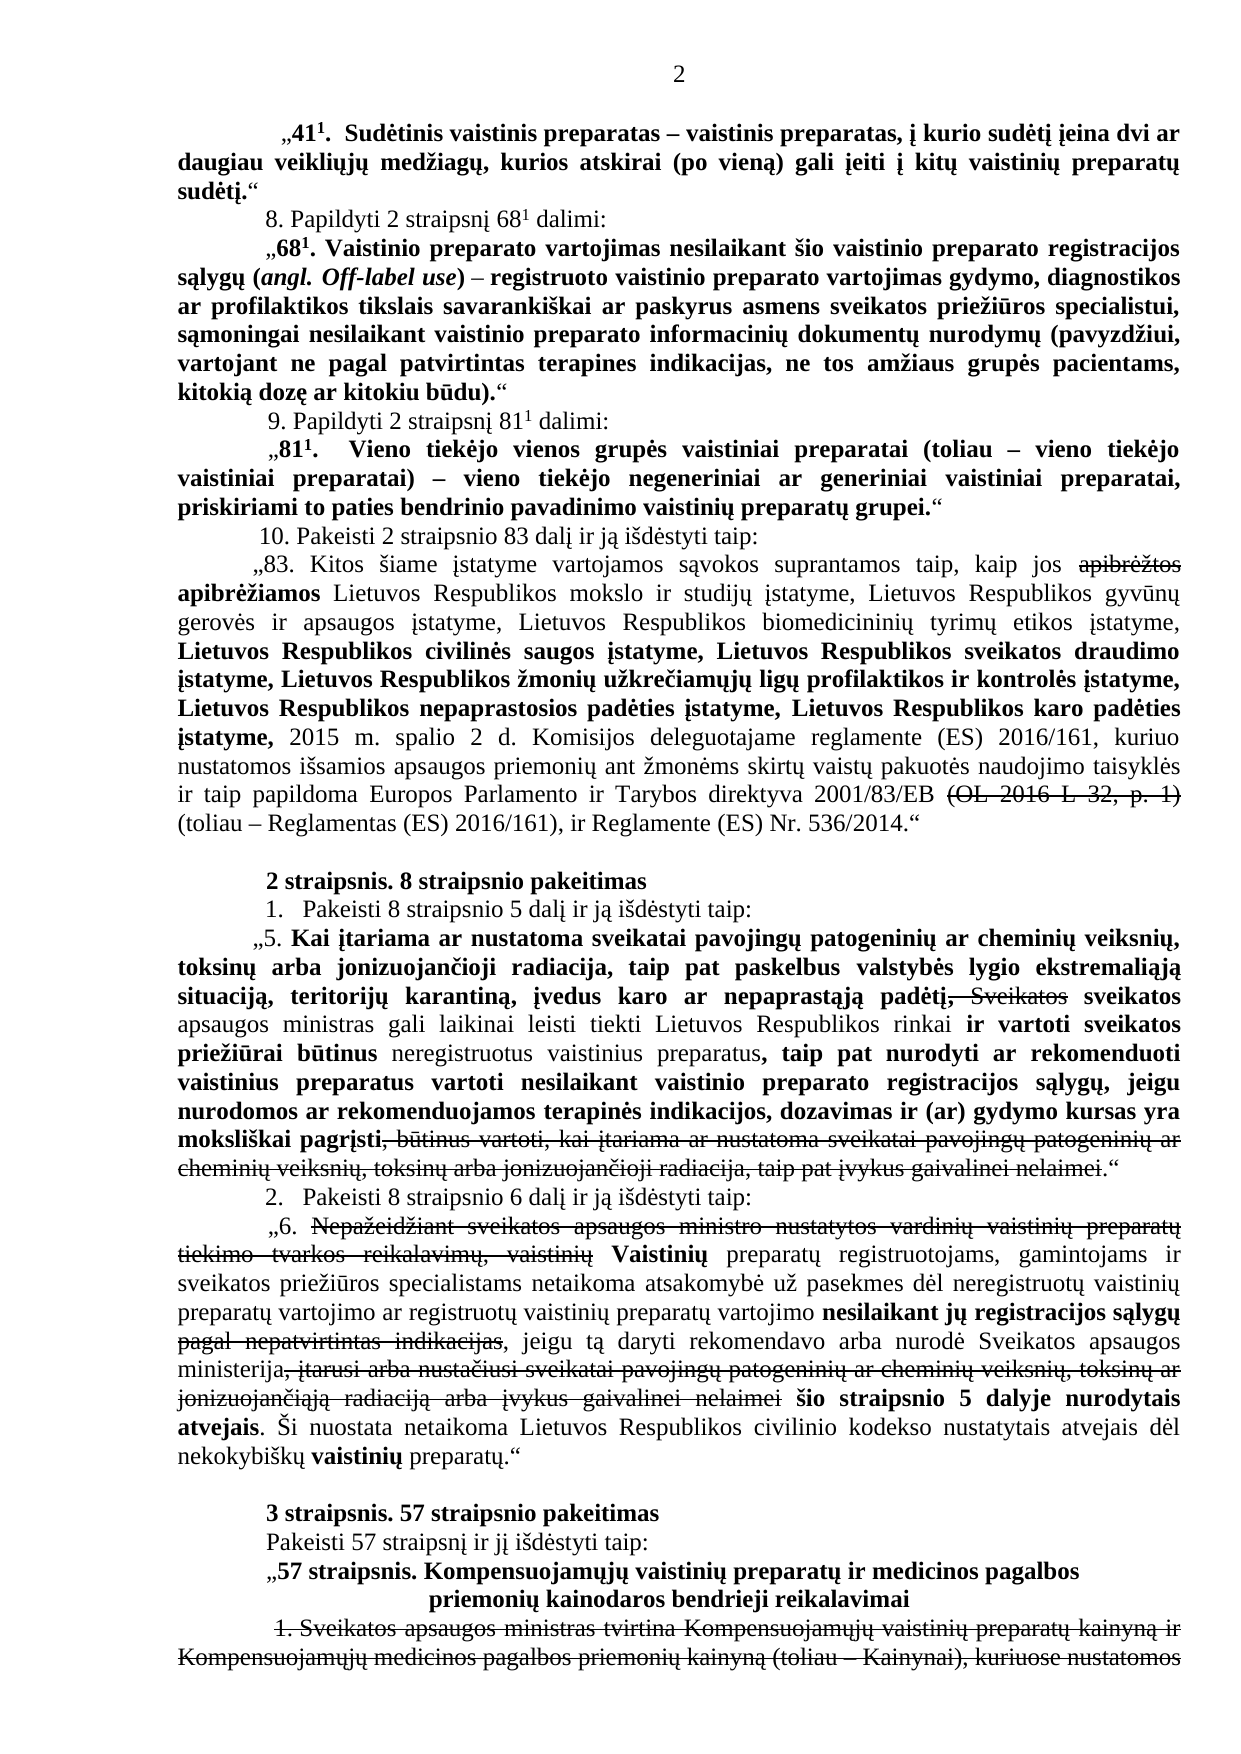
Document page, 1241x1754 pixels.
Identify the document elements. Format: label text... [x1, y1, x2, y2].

text „6. Nepažeidžiant sveikatos apsaugos ministro nustatytos vardinių vaistinių preparatų tiekimo tvarkos reikalavimų, vaistinių Vaistinių preparatų registruotojams, gamintojams ir sveikatos priežiūros specialistams netaikoma atsakomybė už pasekmes dėl neregistruotų vaistinių preparatų vartojimo ar registruotų vaistinių preparatų vartojimo nesilaikant jų registracijos sąlygų pagal nepatvirtintas indikacijas, jeigu tą daryti rekomendavo arba nurodė Sveikatos apsaugos ministerija, įtarusi arba nustačiusi sveikatai pavojingų patogeninių ar cheminių veiksnių, toksinų ar jonizuojančiąją radiaciją arba įvykus gaivalinei nelaimei šio straipsnio 5 dalyje nurodytais atvejais. Ši nuostata netaikoma Lietuvos Respublikos civilinio kodekso nustatytais atvejais dėl nekokybiškų vaistinių preparatų.“ [177, 1211, 1181, 1469]
text 1. Sveikatos apsaugos ministras tvirtina Kompensuojamųjų vaistinių preparatų kainyną ir Kompensuojamųjų medicinos pagalbos priemonių kainyną (toliau – Kainynai), kuriuose nustatomos kompensuojamųjų vaistinių preparatų ir kompensuojamųjų medicinos pagalbos priemonių kainos. Kompensuojamųjų vaistinių preparatų kainynas kiekvienais metais turi būti tvirtinamas du kartus: ne vėliau kaip iki einamųjų metų birželio 1 dienos, o jo įsigaliojimas numatytas einamųjų metų liepos 1 dieną, ir ne vėliau kaip iki einamųjų metų gruodžio 1 dienos, o jo įsigaliojimas numatytas kitų metų sausio 1 dieną. Kompensuojamųjų medicinos pagalbos priemonių kainynas turi būti patvirtintas ne vėliau kaip iki einamųjų metų birželio 1 dienos, o jo įsigaliojimas numatytas einamųjų metų liepos 1 dieną. Kainynų pakeitimai tvirtinami pagal poreikį. Kainynai ir jų pakeitimai skelbiami Sveikatos apsaugos ministerijos interneto svetainėje. [177, 1613, 1181, 1658]
text 3 straipsnis. 57 straipsnio pakeitimas [177, 1498, 1181, 1527]
text 1. Pakeisti 8 straipsnio 5 dalį ir ją išdėstyti taip: [265, 894, 1181, 923]
text „83. Kitos šiame įstatyme vartojamos sąvokos suprantamos taip, kaip jos apibrėžtos apibrėžiamos Lietuvos Respublikos mokslo ir studijų įstatyme, Lietuvos Respublikos gyvūnų gerovės ir apsaugos įstatyme, Lietuvos Respublikos biomedicininių tyrimų etikos įstatyme, Lietuvos Respublikos civilinės saugos įstatyme, Lietuvos Respublikos sveikatos draudimo įstatyme, Lietuvos Respublikos žmonių užkrečiamųjų ligų profilaktikos ir kontrolės įstatyme, Lietuvos Respublikos nepaprastosios padėties įstatyme, Lietuvos Respublikos karo padėties įstatyme, 2015 m. spalio 2 d. Komisijos deleguotajame reglamente (ES) 2016/161, kuriuo nustatomos išsamios apsaugos priemonių ant žmonėms skirtų vaistų pakuotės naudojimo taisyklės ir taip papildoma Europos Parlamento ir Tarybos direktyva 2001/83/EB (OL 2016 L 32, p. 1) (toliau – Reglamentas (ES) 2016/161), ir Reglamente (ES) Nr. 536/2014.“ [177, 549, 1181, 837]
text „5. Kai įtariama ar nustatoma sveikatai pavojingų patogeninių ar cheminių veiksnių, toksinų arba jonizuojančioji radiacija, taip pat paskelbus valstybės lygio ekstremaliąją situaciją, teritorijų karantiną, įvedus karo ar nepaprastąją padėtį, Sveikatos sveikatos apsaugos ministras gali laikinai leisti tiekti Lietuvos Respublikos rinkai ir vartoti sveikatos priežiūrai būtinus neregistruotus vaistinius preparatus, taip pat nurodyti ar rekomenduoti vaistinius preparatus vartoti nesilaikant vaistinio preparato registracijos sąlygų, jeigu nurodomos ar rekomenduojamos terapinės indikacijos, dozavimas ir (ar) gydymo kursas yra moksliškai pagrįsti, būtinus vartoti, kai įtariama ar nustatoma sveikatai pavojingų patogeninių ar cheminių veiksnių, toksinų arba jonizuojančioji radiacija, taip pat įvykus gaivalinei nelaimei.“ [177, 923, 1181, 1182]
text „811. Vieno tiekėjo vienos grupės vaistiniai preparatai (toliau – vieno tiekėjo vaistiniai preparatai) – vieno tiekėjo negeneriniai ar generiniai vaistiniai preparatai, priskiriami to paties bendrinio pavadinimo vaistinių preparatų grupei.“ [177, 434, 1181, 521]
text „411. Sudėtinis vaistinis preparatas – vaistinis preparatas, į kurio sudėtį įeina dvi ar daugiau veikliųjų medžiagų, kurios atskirai (po vieną) gali įeiti į kitų vaistinių preparatų sudėtį.“ [177, 118, 1181, 204]
text Pakeisti 57 straipsnį ir jį išdėstyti taip: [266, 1527, 1181, 1556]
text priemonių kainodaros bendrieji reikalavimai [312, 1584, 1181, 1613]
text 2. Pakeisti 8 straipsnio 6 dalį ir ją išdėstyti taip: [265, 1182, 1181, 1211]
text 8. Papildyti 2 straipsnį 681 dalimi: [177, 204, 1181, 233]
text 2 straipsnis. 8 straipsnio pakeitimas [177, 866, 1181, 894]
text „57 straipsnis. Kompensuojamųjų vaistinių preparatų ir medicinos pagalbos [266, 1556, 1181, 1584]
text 10. Pakeisti 2 straipsnio 83 dalį ir ją išdėstyti taip: [259, 521, 1181, 549]
text 9. Papildyti 2 straipsnį 811 dalimi: [177, 406, 1181, 434]
text „681. Vaistinio preparato vartojimas nesilaikant šio vaistinio preparato registracijos sąlygų (angl. Off-label use) – registruoto vaistinio preparato vartojimas gydymo, diagnostikos ar profilaktikos tikslais savarankiškai ar paskyrus asmens sveikatos priežiūros specialistui, sąmoningai nesilaikant vaistinio preparato informacinių dokumentų nurodymų (pavyzdžiui, vartojant ne pagal patvirtintas terapines indikacijas, ne tos amžiaus grupės pacientams, kitokią dozę ar kitokiu būdu).“ [177, 233, 1181, 406]
